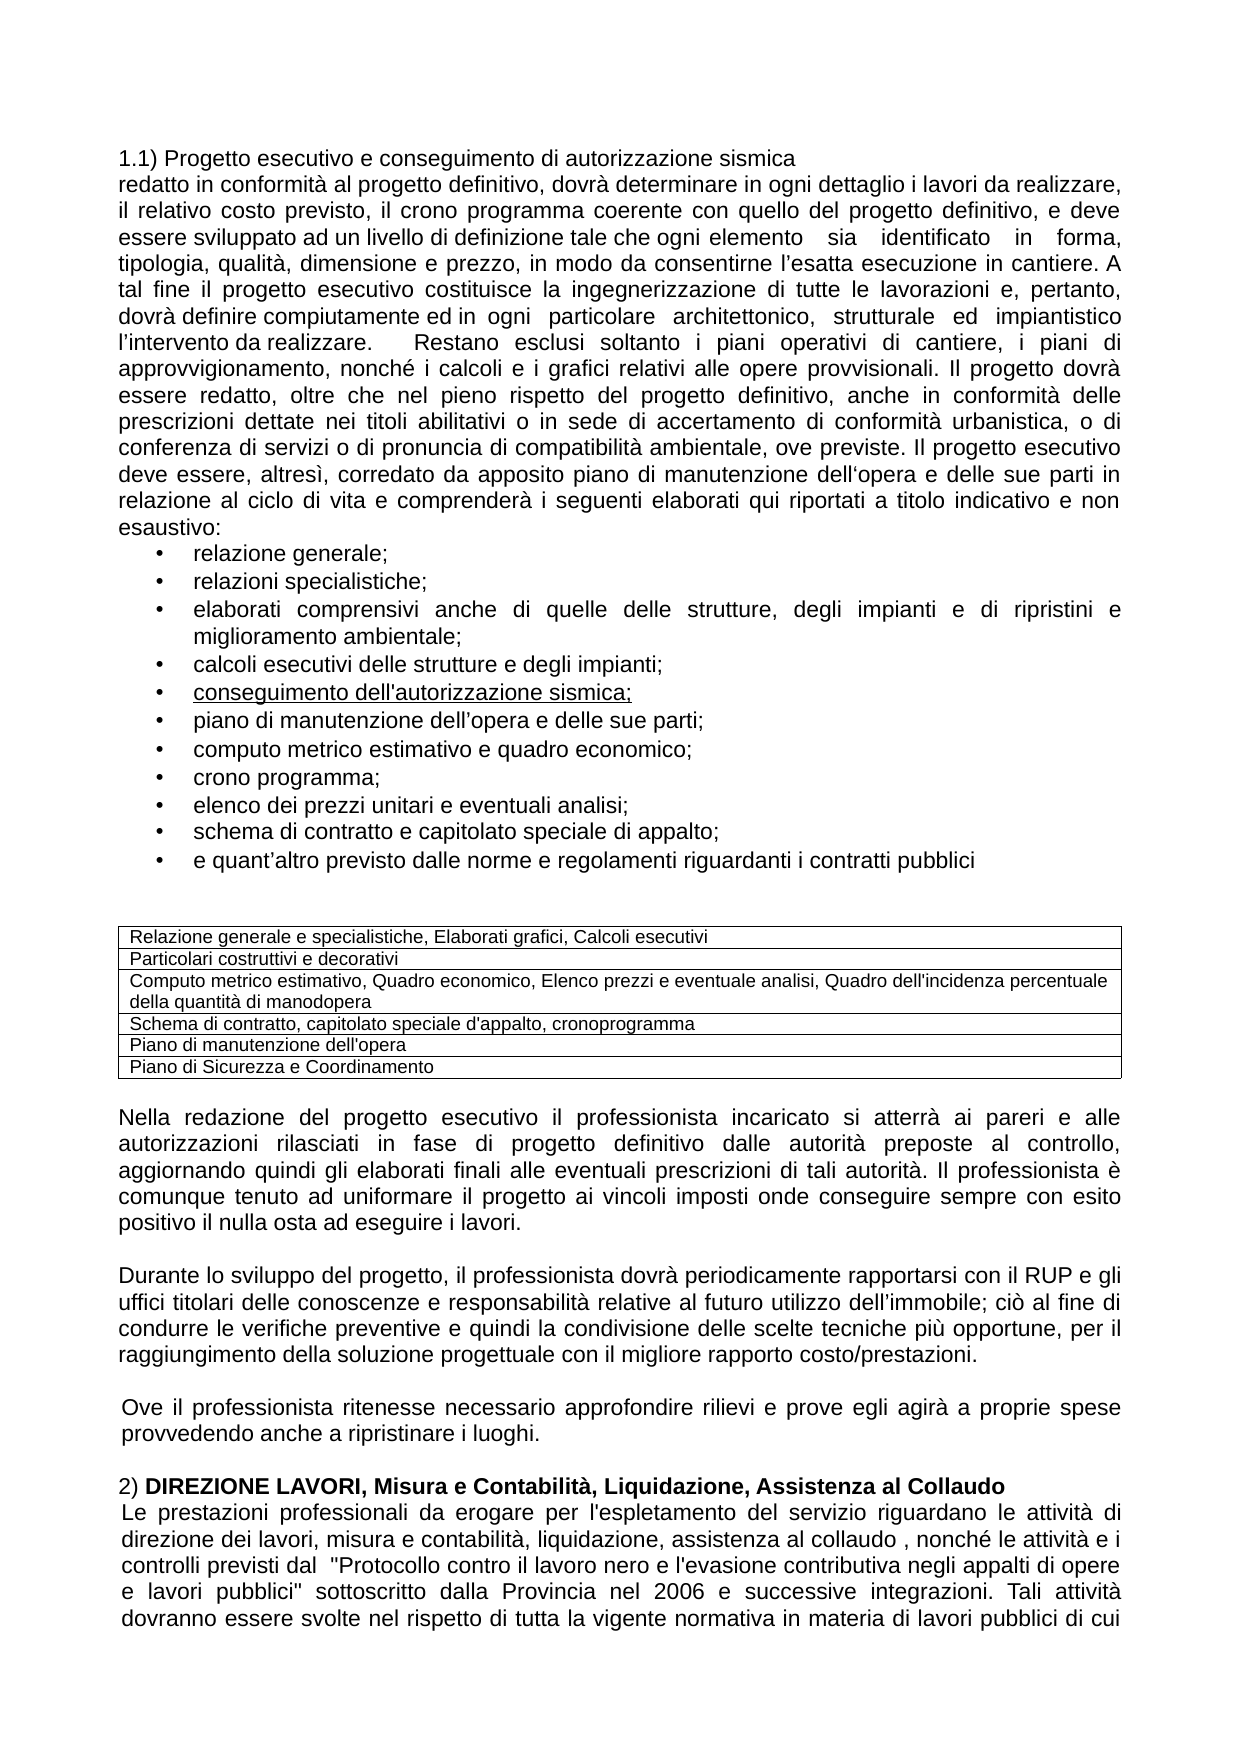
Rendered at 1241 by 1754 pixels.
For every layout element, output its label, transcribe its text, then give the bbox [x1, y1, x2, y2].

list elaborati comprensivi anche di quelle delle strutture, degli impianti e di ripristini e miglioramento ambientale; [156, 596, 1122, 649]
list computo metrico estimativo e quadro economico; [156, 736, 1122, 762]
list elenco dei prezzi unitari e eventuali analisi; [156, 792, 1122, 818]
list conseguimento dell'autorizzazione sismica; [156, 679, 1122, 705]
text redatto in conformità al progetto definitivo, dovrà determinare in ogni dettaglio i lavori da realizzare, il relativo costo previsto, il crono programma coerente con quello del progetto definitivo, e deve essere sviluppato ad un livello di definizione tale che ogni elemento sia identificato in forma, tipologia, qualità, dimensione e prezzo, in modo da consentirne l’esatta esecuzione in cantiere. A tal fine il progetto esecutivo costituisce la ingegnerizzazione di tutte le lavorazioni e, pertanto, dovrà definire compiutamente ed in ogni particolare architettonico, strutturale ed impiantistico l’intervento da realizzare. Restano esclusi soltanto i piani operativi di cantiere, i piani di approvvigionamento, nonché i calcoli e i grafici relativi alle opere provvisionali. Il progetto dovrà essere redatto, oltre che nel pieno rispetto del progetto definitivo, anche in conformità delle prescrizioni dettate nei titoli abilitativi o in sede di accertamento di conformità urbanistica, o di conferenza di servizi o di pronuncia di compatibilità ambientale, ove previste. Il progetto esecutivo deve essere, altresì, corredato da apposito piano di manutenzione dell‘opera e delle sue parti in relazione al ciclo di vita e comprenderà i seguenti elaborati qui riportati a titolo indicativo e non esaustivo: [118, 171, 1122, 540]
text Durante lo sviluppo del progetto, il professionista dovrà periodicamente rapportarsi con il RUP e gli uffici titolari delle conoscenze e responsabilità relative al futuro utilizzo dell’immobile; ciò al fine di condurre le verifiche preventive e quindi la condivisione delle scelte tecniche più opportune, per il raggiungimento della soluzione progettuale con il migliore rapporto costo/prestazioni. [118, 1262, 1122, 1367]
table_cell Piano di manutenzione dell'opera [119, 1035, 1121, 1056]
text Nella redazione del progetto esecutivo il professionista incaricato si atterrà ai pareri e alle autorizzazioni rilasciati in fase di progetto definitivo dalle autorità preposte al controllo, aggiornando quindi gli elaborati finali alle eventuali prescrizioni di tali autorità. Il professionista è comunque tenuto ad uniformare il progetto ai vincoli imposti onde conseguire sempre con esito positivo il nulla osta ad eseguire i lavori. [118, 1104, 1122, 1236]
list schema di contratto e capitolato speciale di appalto; [156, 818, 1122, 845]
list crono programma; [156, 764, 1122, 790]
table_cell Particolari costruttivi e decorativi [119, 949, 1121, 969]
table_header Relazione generale e specialistiche, Elaborati grafici, Calcoli esecutivi [119, 927, 1121, 948]
list e quant’altro previsto dalle norme e regolamenti riguardanti i contratti pubblici [156, 847, 1122, 873]
table_cell Schema di contratto, capitolato speciale d'appalto, cronoprogramma [119, 1014, 1121, 1034]
text Ove il professionista ritenesse necessario approfondire rilievi e prove egli agirà a proprie spese provvedendo anche a ripristinare i luoghi. [121, 1394, 1122, 1447]
list relazione generale; [156, 540, 1122, 566]
table_cell Piano di Sicurezza e Coordinamento [119, 1057, 1121, 1077]
text 2) DIREZIONE LAVORI, Misura e Contabilità, Liquidazione, Assistenza al Collaudo [118, 1473, 1122, 1499]
list piano di manutenzione dell’opera e delle sue parti; [156, 707, 1122, 734]
list 1.1) Progetto esecutivo e conseguimento di autorizzazione sismica [118, 144, 1122, 171]
text Le prestazioni professionali da erogare per l'espletamento del servizio riguardano le attività di direzione dei lavori, misura e contabilità, liquidazione, assistenza al collaudo , nonché le attività e i controlli previsti dal "Protocollo contro il lavoro nero e l'evasione contributiva negli appalti di opere e lavori pubblici" sottoscritto dalla Provincia nel 2006 e successive integrazioni. Tali attività dovranno essere svolte nel rispetto di tutta la vigente normativa in materia di lavori pubblici di cui [121, 1499, 1122, 1631]
list calcoli esecutivi delle strutture e degli impianti; [156, 651, 1122, 677]
list relazioni specialistiche; [156, 568, 1122, 594]
table_cell Computo metrico estimativo, Quadro economico, Elenco prezzi e eventuale analisi, Quadro dell'incidenza percentuale della quantità di manodopera [119, 970, 1121, 1012]
